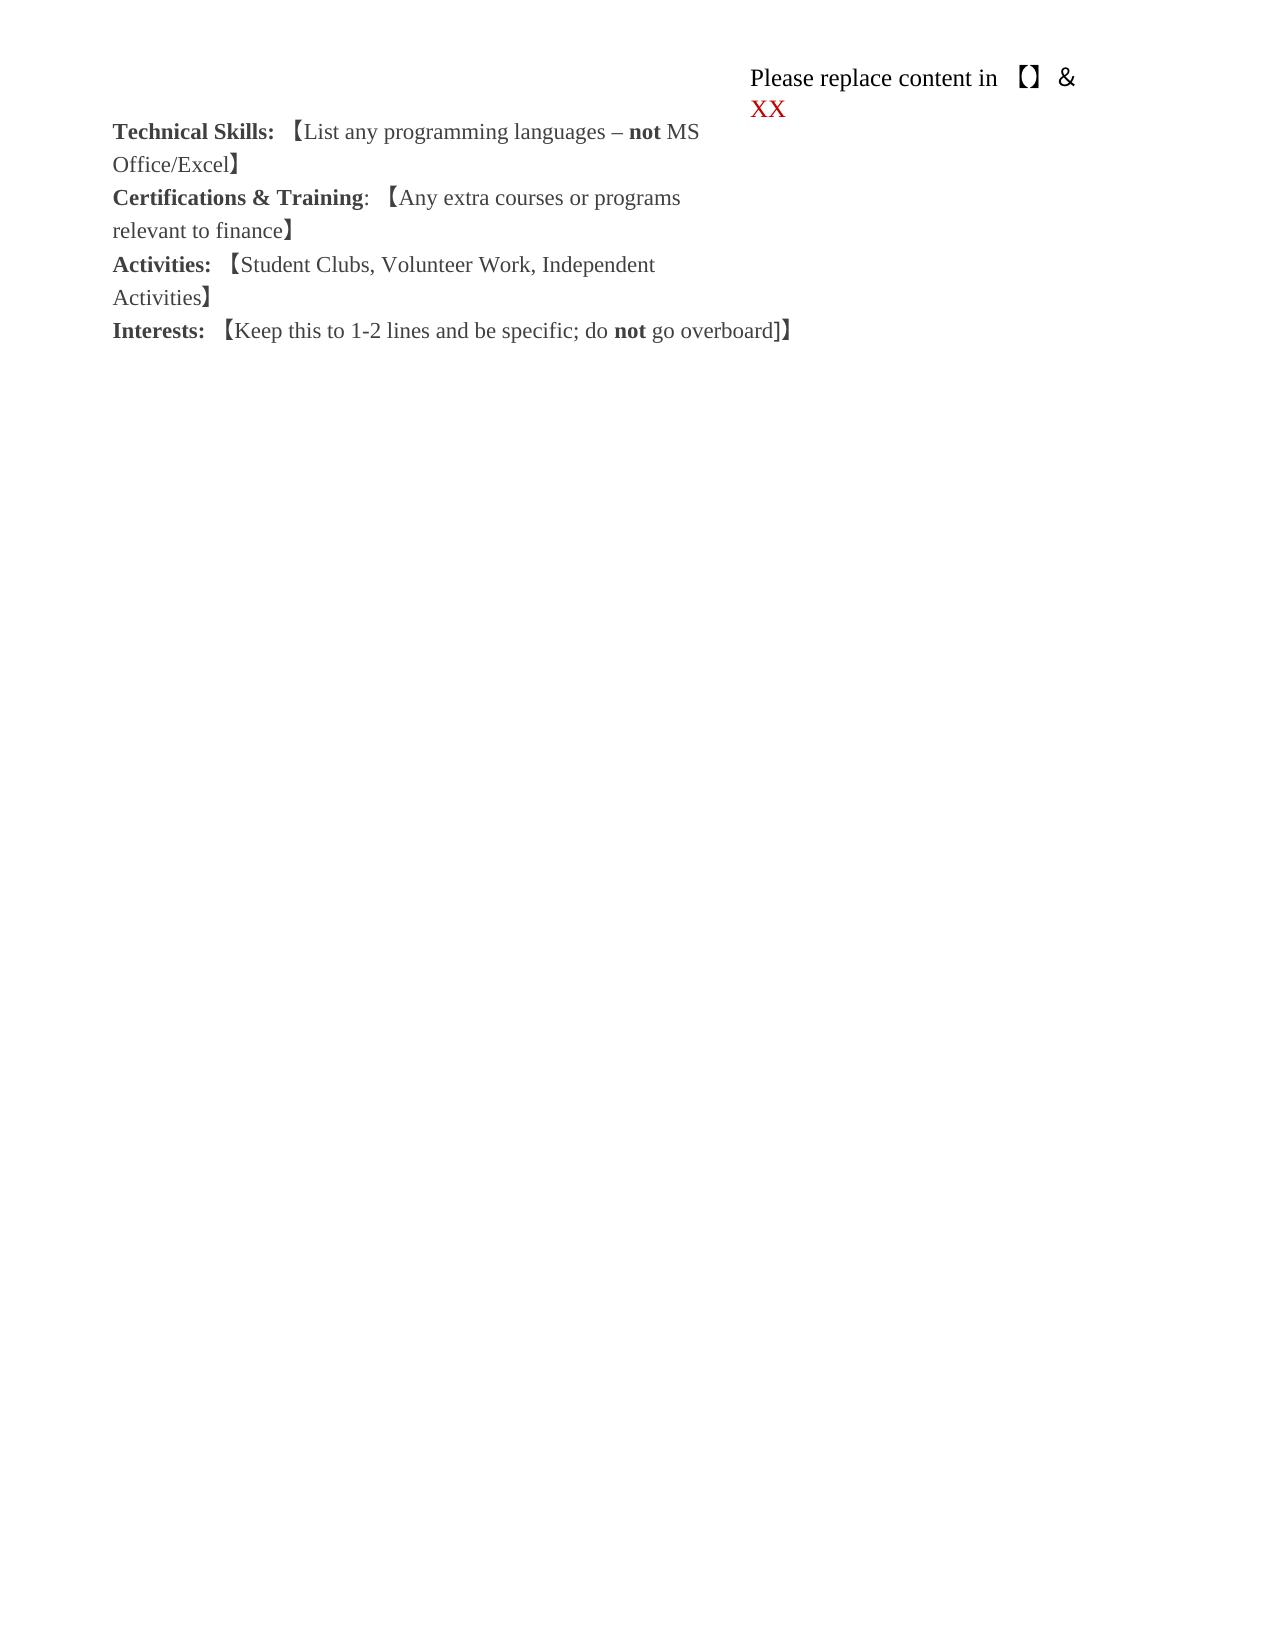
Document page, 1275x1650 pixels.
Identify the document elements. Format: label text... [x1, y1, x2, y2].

text Certifications & Training: 【Any extra courses or programs relevant to finance】 [112, 179, 735, 245]
text [1122, 112, 1162, 179]
text Technical Skills: 【List any programming languages – not MS Office/Excel】 [112, 112, 735, 179]
text Interests: 【Keep this to 1-2 lines and be specific; do not go overboard]】 [112, 312, 1162, 345]
text [1122, 179, 1162, 245]
text Activities: 【Student Clubs, Volunteer Work, Independent Activities】 [112, 245, 1162, 312]
